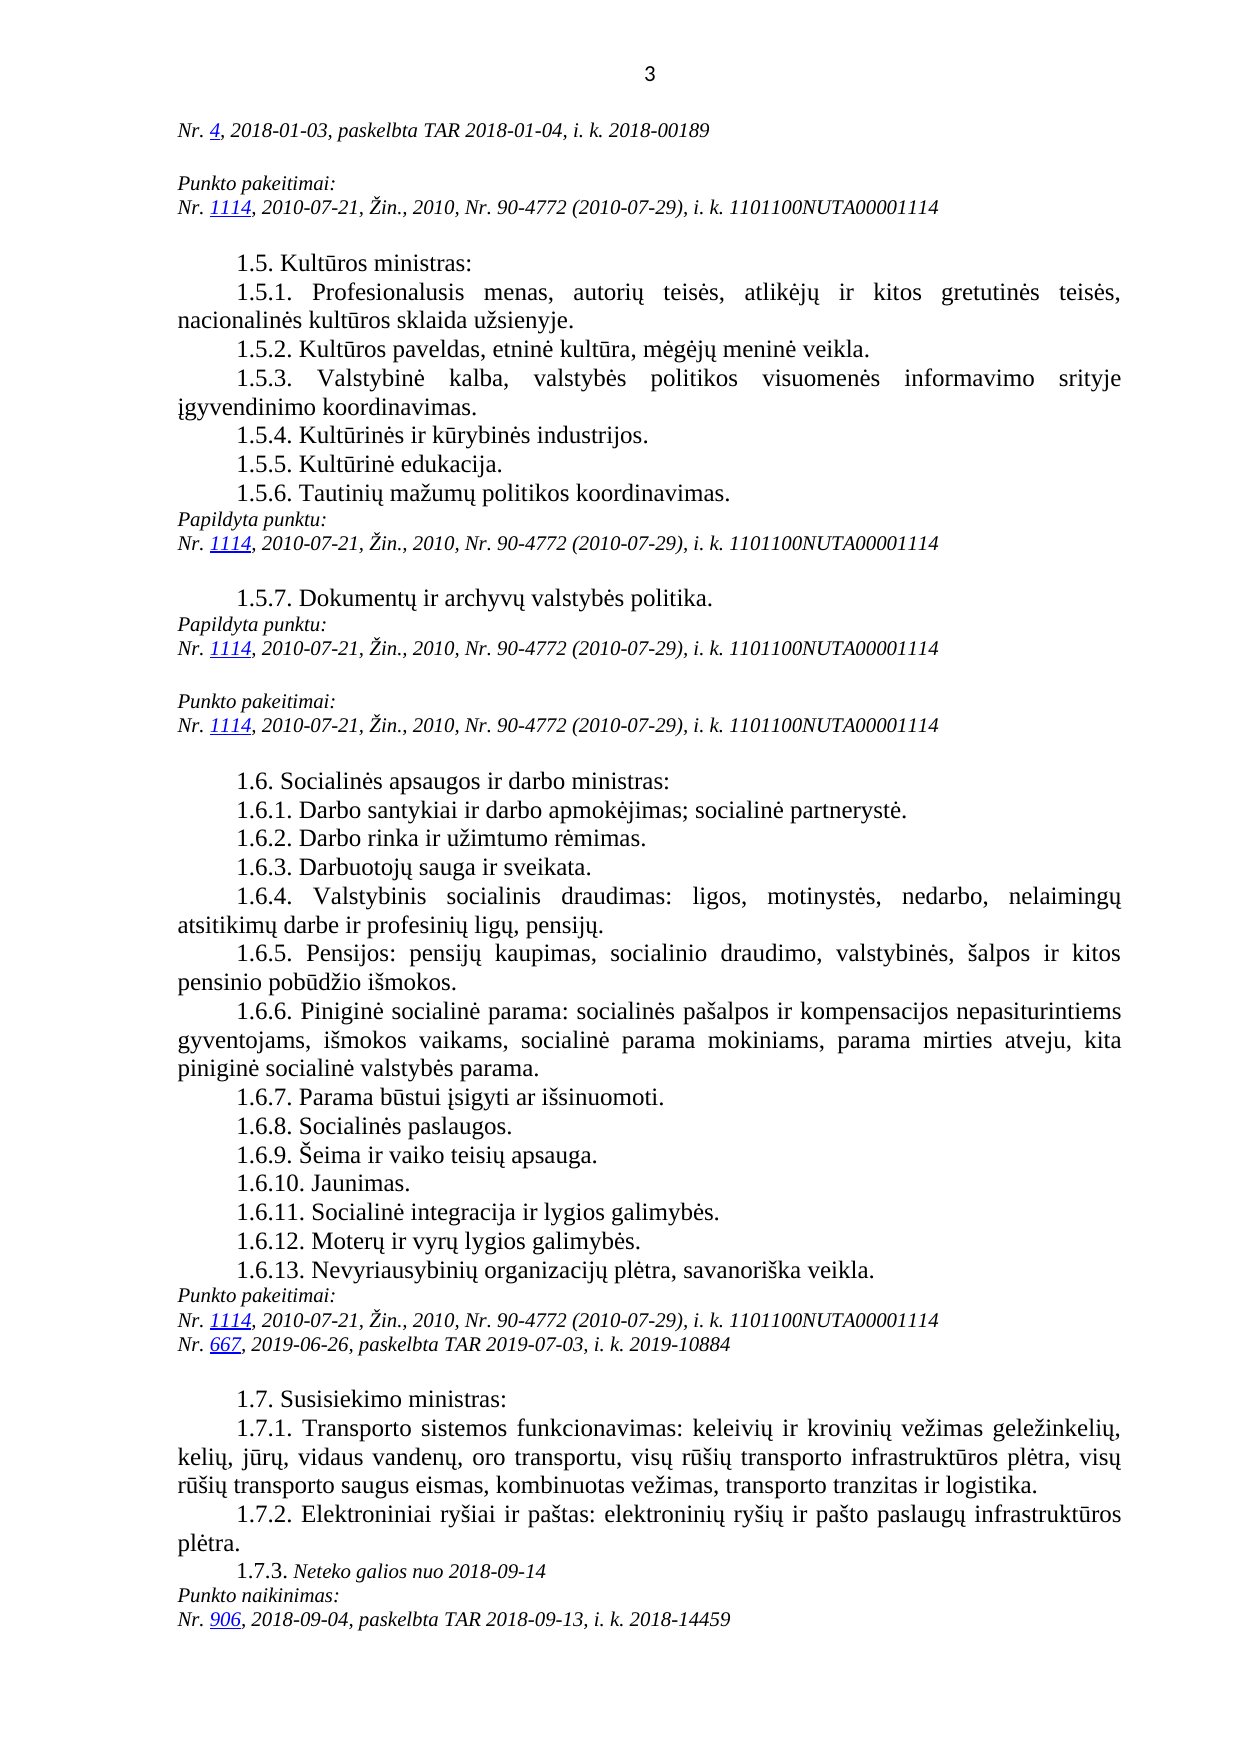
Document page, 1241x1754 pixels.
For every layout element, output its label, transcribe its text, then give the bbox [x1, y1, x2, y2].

text 1.5.4. Kultūrinės ir kūrybinės industrijos. [177, 420, 1122, 449]
text Papildyta punktu: [177, 507, 1122, 531]
text 1.7. Susisiekimo ministras: [177, 1384, 1122, 1413]
text 1.6. Socialinės apsaugos ir darbo ministras: [177, 766, 1122, 795]
text Nr. 4, 2018-01-03, paskelbta TAR 2018-01-04, i. k. 2018-00189 [177, 118, 1122, 142]
text 1.6.6. Piniginė socialinė parama: socialinės pašalpos ir kompensacijos nepasiturintiems gyventojams, išmokos vaikams, socialinė parama mokiniams, parama mirties atveju, kita piniginė socialinė valstybės parama. [177, 996, 1122, 1082]
text 1.6.2. Darbo rinka ir užimtumo rėmimas. [177, 823, 1122, 852]
text 1.6.4. Valstybinis socialinis draudimas: ligos, motinystės, nedarbo, nelaimingų atsitikimų darbe ir profesinių ligų, pensijų. [177, 881, 1122, 938]
text Papildyta punktu: [177, 612, 1122, 636]
text 1.5.7. Dokumentų ir archyvų valstybės politika. [177, 583, 1122, 612]
text Nr. 1114, 2010-07-21, Žin., 2010, Nr. 90-4772 (2010-07-29), i. k. 1101100NUTA00001114 [177, 636, 1122, 660]
text Punkto naikinimas: [177, 1583, 1122, 1607]
text Nr. 1114, 2010-07-21, Žin., 2010, Nr. 90-4772 (2010-07-29), i. k. 1101100NUTA00001114 [177, 713, 1122, 737]
text 1.5.5. Kultūrinė edukacija. [177, 449, 1122, 478]
text 1.6.3. Darbuotojų sauga ir sveikata. [177, 852, 1122, 881]
text 1.5.2. Kultūros paveldas, etninė kultūra, mėgėjų meninė veikla. [177, 334, 1122, 363]
text Nr. 1114, 2010-07-21, Žin., 2010, Nr. 90-4772 (2010-07-29), i. k. 1101100NUTA00001114 [177, 195, 1122, 219]
text Punkto pakeitimai: [177, 689, 1122, 713]
text 1.7.3. Neteko galios nuo 2018-09-14 [177, 1557, 1122, 1583]
text Nr. 1114, 2010-07-21, Žin., 2010, Nr. 90-4772 (2010-07-29), i. k. 1101100NUTA00001114 [177, 531, 1122, 555]
text 1.6.13. Nevyriausybinių organizacijų plėtra, savanoriška veikla. [177, 1255, 1122, 1283]
text 1.6.10. Jaunimas. [177, 1168, 1122, 1197]
text 1.6.7. Parama būstui įsigyti ar išsinuomoti. [177, 1082, 1122, 1111]
text 1.6.8. Socialinės paslaugos. [177, 1111, 1122, 1140]
text 1.7.2. Elektroniniai ryšiai ir paštas: elektroninių ryšių ir pašto paslaugų infrastruktūros plėtra. [177, 1499, 1122, 1557]
text Nr. 1114, 2010-07-21, Žin., 2010, Nr. 90-4772 (2010-07-29), i. k. 1101100NUTA00001114 [177, 1307, 1122, 1332]
text 1.5.1. Profesionalusis menas, autorių teisės, atlikėjų ir kitos gretutinės teisės, nacionalinės kultūros sklaida užsienyje. [177, 277, 1122, 334]
text 1.6.5. Pensijos: pensijų kaupimas, socialinio draudimo, valstybinės, šalpos ir kitos pensinio pobūdžio išmokos. [177, 938, 1122, 996]
text Nr. 906, 2018-09-04, paskelbta TAR 2018-09-13, i. k. 2018-14459 [177, 1607, 1122, 1631]
text 1.6.1. Darbo santykiai ir darbo apmokėjimas; socialinė partnerystė. [177, 795, 1122, 823]
text Nr. 667, 2019-06-26, paskelbta TAR 2019-07-03, i. k. 2019-10884 [177, 1332, 1122, 1356]
text 1.5.3. Valstybinė kalba, valstybės politikos visuomenės informavimo srityje įgyvendinimo koordinavimas. [177, 363, 1122, 420]
text Punkto pakeitimai: [177, 171, 1122, 195]
text 1.5. Kultūros ministras: [177, 248, 1122, 277]
text 1.7.1. Transporto sistemos funkcionavimas: keleivių ir krovinių vežimas geležinkelių, kelių, jūrų, vidaus vandenų, oro transportu, visų rūšių transporto infrastruktūros plėtra, visų rūšių transporto saugus eismas, kombinuotas vežimas, transporto tranzitas ir logistika. [177, 1413, 1122, 1499]
text 1.6.11. Socialinė integracija ir lygios galimybės. [177, 1197, 1122, 1226]
text 1.5.6. Tautinių mažumų politikos koordinavimas. [177, 478, 1122, 507]
text 1.6.9. Šeima ir vaiko teisių apsauga. [177, 1140, 1122, 1168]
text Punkto pakeitimai: [177, 1283, 1122, 1307]
text 1.6.12. Moterų ir vyrų lygios galimybės. [177, 1226, 1122, 1255]
